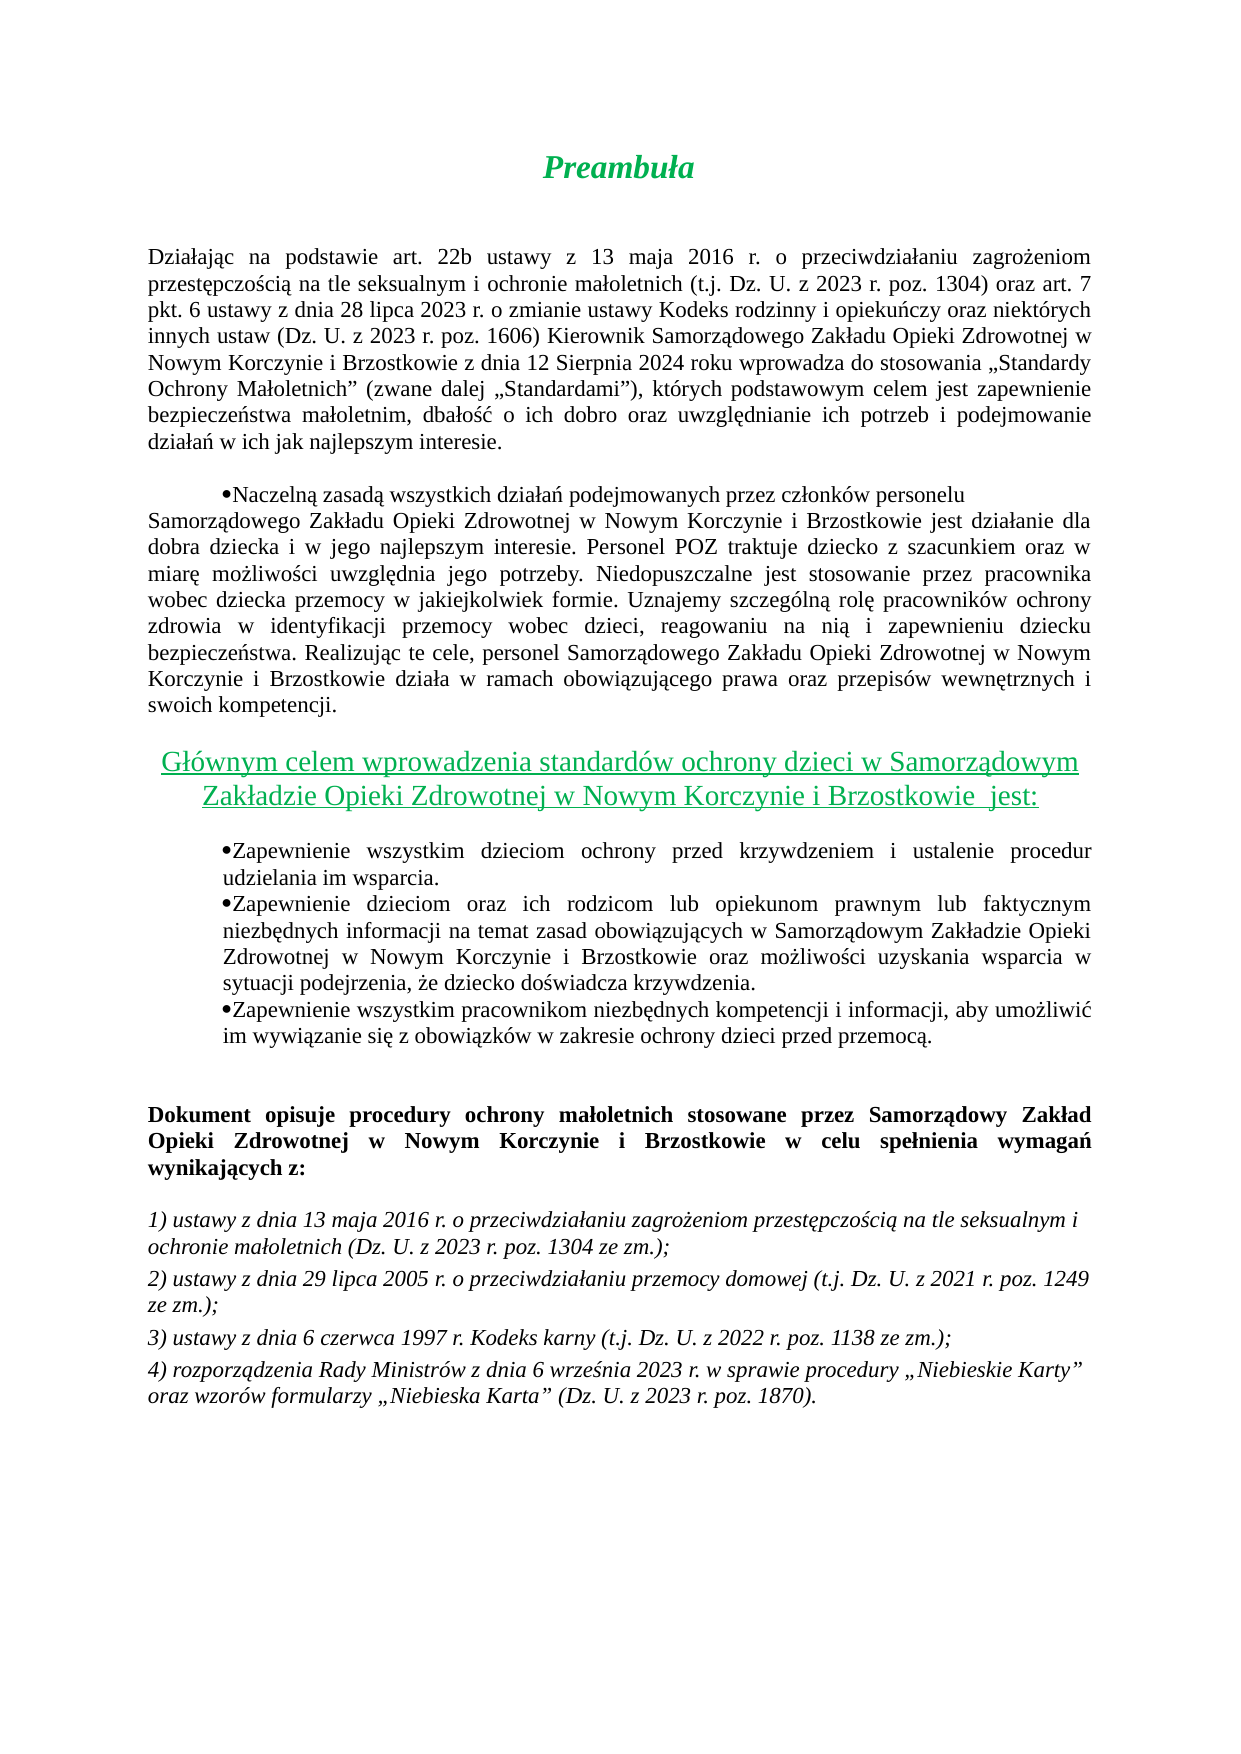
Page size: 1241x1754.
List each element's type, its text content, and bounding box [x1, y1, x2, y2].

list Zapewnienie wszystkim dzieciom ochrony przed krzywdzeniem i ustalenie procedur udzielania im wsparcia. [223, 838, 1093, 890]
text 1) ustawy z dnia 13 maja 2016 r. o przeciwdziałaniu zagrożeniom przestępczością na tle seksualnym i ochronie małoletnich (Dz. U. z 2023 r. poz. 1304 ze zm.); [148, 1207, 1093, 1259]
list Zapewnienie wszystkim pracownikom niezbędnych kompetencji i informacji, aby umożliwić im wywiązanie się z obowiązków w zakresie ochrony dzieci przed przemocą. [223, 996, 1093, 1048]
text Działając na podstawie art. 22b ustawy z 13 maja 2016 r. o przeciwdziałaniu zagrożeniom przestępczością na tle seksualnym i ochronie małoletnich (t.j. Dz. U. z 2023 r. poz. 1304) oraz art. 7 pkt. 6 ustawy z dnia 28 lipca 2023 r. o zmianie ustawy Kodeks rodzinny i opiekuńczy oraz niektórych innych ustaw (Dz. U. z 2023 r. poz. 1606) Kierownik Samorządowego Zakładu Opieki Zdrowotnej w Nowym Korczynie i Brzostkowie z dnia 12 Sierpnia 2024 roku wprowadza do stosowania „Standardy Ochrony Małoletnich” (zwane dalej „Standardami”), których podstawowym celem jest zapewnienie bezpieczeństwa małoletnim, dbałość o ich dobro oraz uwzględnianie ich potrzeb i podejmowanie działań w ich jak najlepszym interesie. [148, 243, 1093, 454]
text Dokument opisuje procedury ochrony małoletnich stosowane przez Samorządowy Zakład Opieki Zdrowotnej w Nowym Korczynie i Brzostkowie w celu spełnienia wymagań wynikających z: [148, 1101, 1093, 1180]
text 3) ustawy z dnia 6 czerwca 1997 r. Kodeks karny (t.j. Dz. U. z 2022 r. poz. 1138 ze zm.); [148, 1324, 1093, 1350]
text Preambuła [148, 148, 1093, 186]
text Głównym celem wprowadzenia standardów ochrony dzieci w Samorządowym Zakładzie Opieki Zdrowotnej w Nowym Korczynie i Brzostkowie jest: [148, 744, 1093, 811]
text 4) rozporządzenia Rady Ministrów z dnia 6 września 2023 r. w sprawie procedury „Niebieskie Karty” oraz wzorów formularzy „Niebieska Karta” (Dz. U. z 2023 r. poz. 1870). [148, 1356, 1093, 1408]
text Samorządowego Zakładu Opieki Zdrowotnej w Nowym Korczynie i Brzostkowie jest działanie dla dobra dziecka i w jego najlepszym interesie. Personel POZ traktuje dziecko z szacunkiem oraz w miarę możliwości uwzględnia jego potrzeby. Niedopuszczalne jest stosowanie przez pracownika wobec dziecka przemocy w jakiejkolwiek formie. Uznajemy szczególną rolę pracowników ochrony zdrowia w identyfikacji przemocy wobec dzieci, reagowaniu na nią i zapewnieniu dziecku bezpieczeństwa. Realizując te cele, personel Samorządowego Zakładu Opieki Zdrowotnej w Nowym Korczynie i Brzostkowie działa w ramach obowiązującego prawa oraz przepisów wewnętrznych i swoich kompetencji. [148, 507, 1093, 718]
list Naczelną zasadą wszystkich działań podejmowanych przez członków personelu [223, 481, 1093, 507]
list Zapewnienie dzieciom oraz ich rodzicom lub opiekunom prawnym lub faktycznym niezbędnych informacji na temat zasad obowiązujących w Samorządowym Zakładzie Opieki Zdrowotnej w Nowym Korczynie i Brzostkowie oraz możliwości uzyskania wsparcia w sytuacji podejrzenia, że dziecko doświadcza krzywdzenia. [223, 890, 1093, 996]
text 2) ustawy z dnia 29 lipca 2005 r. o przeciwdziałaniu przemocy domowej (t.j. Dz. U. z 2021 r. poz. 1249 ze zm.); [148, 1265, 1093, 1318]
